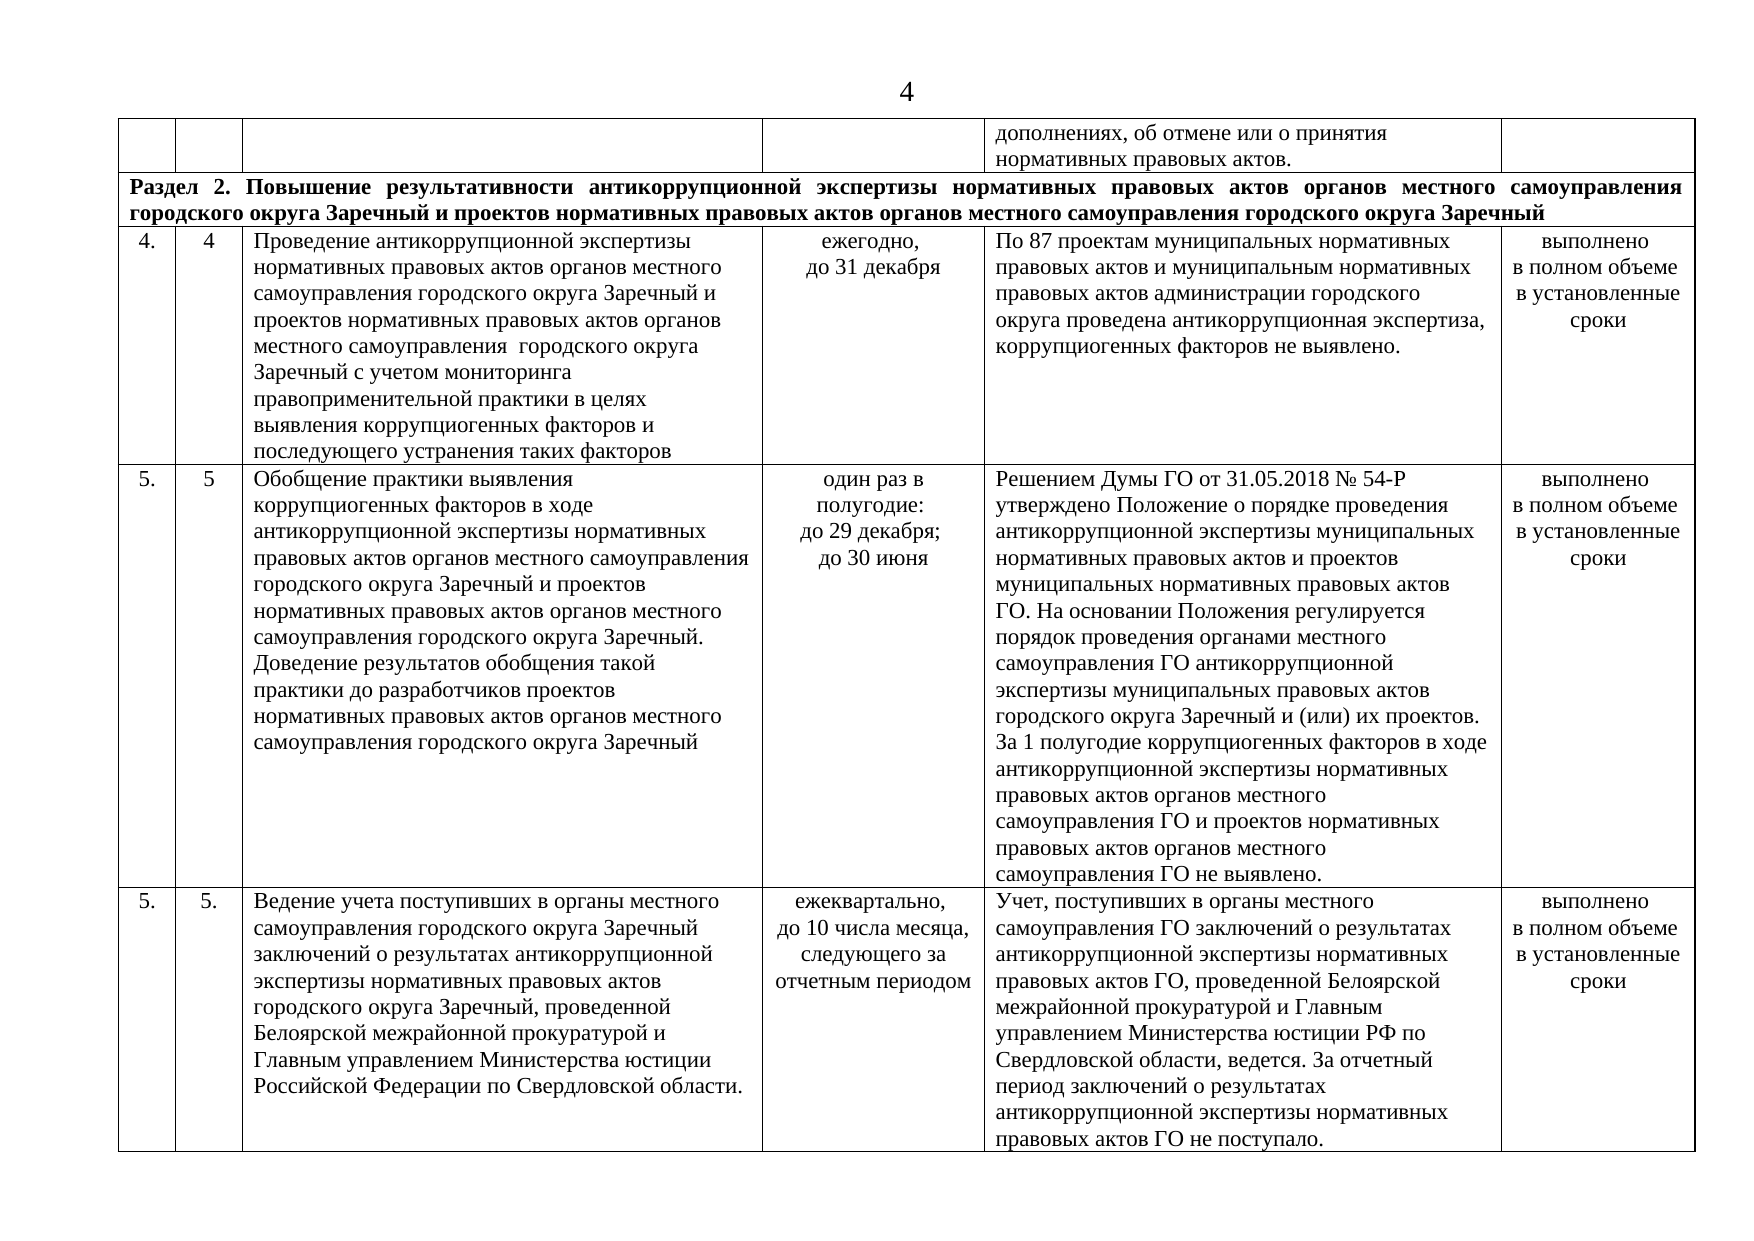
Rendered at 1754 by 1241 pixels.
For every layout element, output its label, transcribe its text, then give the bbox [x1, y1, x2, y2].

table_cell выполнено в полном объеме в установленные сроки [1502, 888, 1694, 1151]
table_cell 5. [119, 888, 175, 1151]
table_cell выполнено в полном объеме в установленные сроки [1502, 465, 1694, 887]
table_cell 4. [119, 227, 175, 464]
table_cell Решением Думы ГО от 31.05.2018 № 54-Р утверждено Положение о порядке проведения антикоррупционной экспертизы муниципальных нормативных правовых актов и проектов муниципальных нормативных правовых актов ГО. На основании Положения регулируется порядок проведения органами местного самоуправления ГО антикоррупционной экспертизы муниципальных правовых актов городского округа Заречный и (или) их проектов. За 1 полугодие коррупциогенных факторов в ходе антикоррупционной экспертизы нормативных правовых актов органов местного самоуправления ГО и проектов нормативных правовых актов органов местного самоуправления ГО не выявлено. [985, 465, 1501, 887]
table_cell [1502, 119, 1694, 172]
table_cell 5 [176, 465, 242, 887]
table_cell 5. [119, 465, 175, 887]
table_cell Обобщение практики выявления коррупциогенных факторов в ходе антикоррупционной экспертизы нормативных правовых актов органов местного самоуправления городского округа Заречный и проектов нормативных правовых актов органов местного самоуправления городского округа Заречный. Доведение результатов обобщения такой практики до разработчиков проектов нормативных правовых актов органов местного самоуправления городского округа Заречный [243, 465, 762, 887]
table_cell [119, 119, 175, 172]
table_cell Проведение антикоррупционной экспертизы нормативных правовых актов органов местного самоуправления городского округа Заречный и проектов нормативных правовых актов органов местного самоуправления городского округа Заречный с учетом мониторинга правоприменительной практики в целях выявления коррупциогенных факторов и последующего устранения таких факторов [243, 227, 762, 464]
table_cell дополнениях, об отмене или о принятия нормативных правовых актов. [985, 119, 1501, 172]
table_cell [243, 119, 762, 172]
table_cell 5. [176, 888, 242, 1151]
table_cell Ведение учета поступивших в органы местного самоуправления городского округа Заречный заключений о результатах антикоррупционной экспертизы нормативных правовых актов городского округа Заречный, проведенной Белоярской межрайонной прокуратурой и Главным управлением Министерства юстиции Российской Федерации по Свердловской области. [243, 888, 762, 1151]
table_cell выполнено в полном объеме в установленные сроки [1502, 227, 1694, 464]
table_cell По 87 проектам муниципальных нормативных правовых актов и муниципальным нормативных правовых актов администрации городского округа проведена антикоррупционная экспертиза, коррупциогенных факторов не выявлено. [985, 227, 1501, 464]
table_cell [763, 119, 984, 172]
table_cell Учет, поступивших в органы местного самоуправления ГО заключений о результатах антикоррупционной экспертизы нормативных правовых актов ГО, проведенной Белоярской межрайонной прокуратурой и Главным управлением Министерства юстиции РФ по Свердловской области, ведется. За отчетный период заключений о результатах антикоррупционной экспертизы нормативных правовых актов ГО не поступало. [985, 888, 1501, 1151]
table_cell один раз в полугодие: до 29 декабря; до 30 июня [763, 465, 984, 887]
table_cell 4 [176, 227, 242, 464]
table_cell ежегодно, до 31 декабря [763, 227, 984, 464]
table_cell ежеквартально, до 10 числа месяца, следующего за отчетным периодом [763, 888, 984, 1151]
table_cell [176, 119, 242, 172]
table_cell Раздел 2. Повышение результативности антикоррупционной экспертизы нормативных правовых актов органов местного самоуправления городского округа Заречный и проектов нормативных правовых актов органов местного самоуправления городского округа Заречный [119, 173, 1694, 226]
